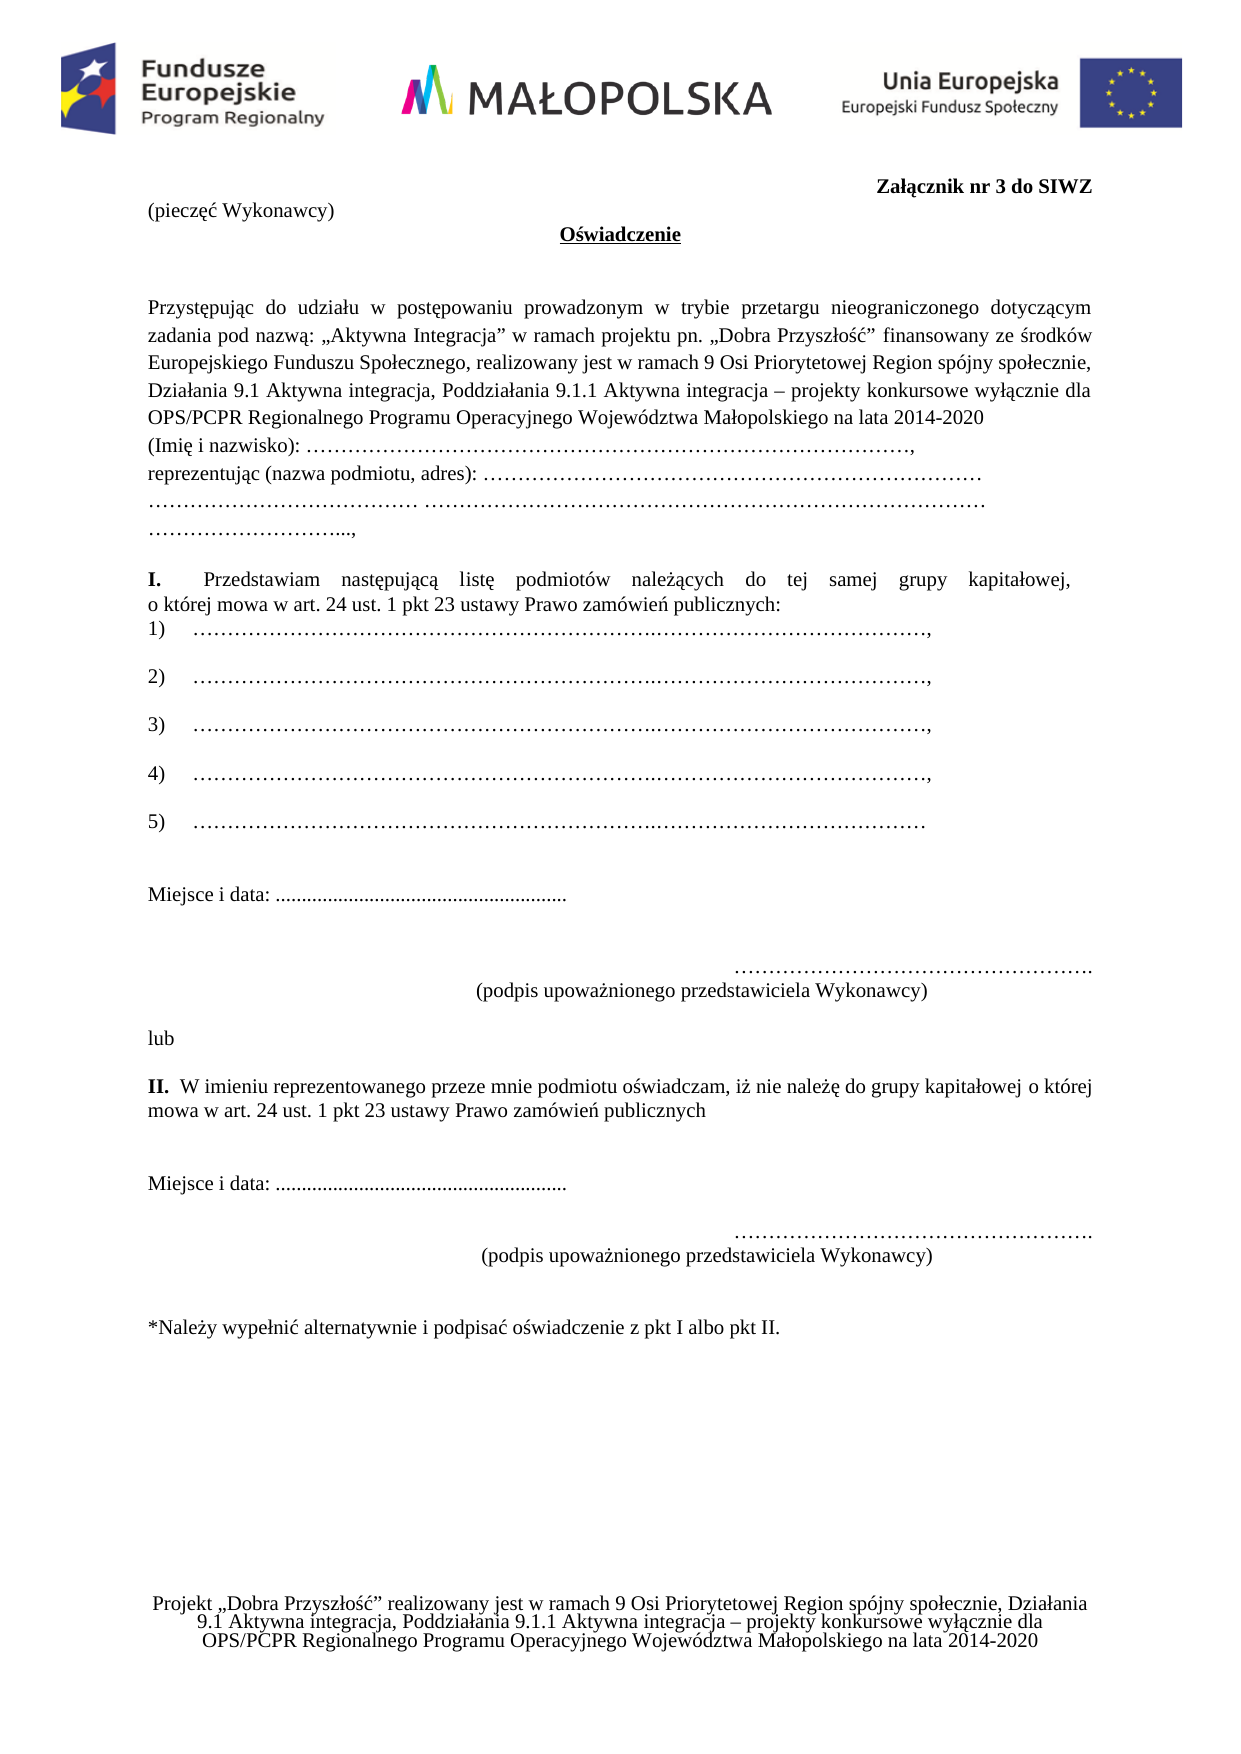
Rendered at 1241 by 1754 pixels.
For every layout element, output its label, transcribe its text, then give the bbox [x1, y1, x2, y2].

text ……………………………………………. [148, 1219, 1092, 1243]
list ………………………………………………………….…………………………………, [148, 761, 1092, 785]
list ………………………………………………………….…………………………………, [148, 664, 1092, 688]
text *Należy wypełnić alternatywnie i podpisać oświadczenie z pkt I albo pkt II. [148, 1315, 1092, 1339]
text lub [148, 1026, 1092, 1050]
list ………………………………………………………….…………………………………, [148, 616, 1092, 639]
text (podpis upoważnionego przedstawiciela Wykonawcy) [148, 1243, 1092, 1267]
subtitle Oświadczenie [148, 222, 1092, 246]
text reprezentując (nazwa podmiotu, adres): ……………………………………………………………… ………………………………… ……………………………………………………………………… ………………………..., [148, 461, 1092, 540]
text Załącznik nr 3 do SIWZ [148, 174, 1092, 198]
text Miejsce i data: ........................................................ [148, 1171, 1092, 1194]
text ……………………………………………. [148, 954, 1092, 978]
picture [61, 42, 336, 136]
picture [829, 42, 1183, 136]
list ………………………………………………………….…………………………………, [148, 712, 1092, 736]
list ………………………………………………………….………………………………… [148, 809, 1092, 833]
text (Imię i nazwisko): ……………………………………………………………………………, [148, 433, 1092, 457]
text Miejsce i data: ........................................................ [148, 858, 1092, 906]
text Przystępując do udziału w postępowaniu prowadzonym w trybie przetargu nieograniczonego dotyczącym zadania pod nazwą: „Aktywna Integracja” w ramach projektu pn. „Dobra Przyszłość” finansowany ze środków Europejskiego Funduszu Społecznego, realizowany jest w ramach 9 Osi Priorytetowej Region spójny społecznie, Działania 9.1 Aktywna integracja, Poddziałania 9.1.1 Aktywna integracja – projekty konkursowe wyłącznie dla OPS/PCPR Regionalnego Programu Operacyjnego Województwa Małopolskiego na lata 2014-2020 [148, 295, 1092, 429]
text I. Przedstawiam następującą listę podmiotów należących do tej samej grupy kapitałowej, o której mowa w art. 24 ust. 1 pkt 23 ustawy Prawo zamówień publicznych: [148, 567, 1092, 616]
text (podpis upoważnionego przedstawiciela Wykonawcy) [148, 978, 1092, 1002]
text II. W imieniu reprezentowanego przeze mnie podmiotu oświadczam, iż nie należę do grupy kapitałowej o której mowa w art. 24 ust. 1 pkt 23 ustawy Prawo zamówień publicznych [148, 1074, 1092, 1122]
picture [370, 41, 803, 138]
text (pieczęć Wykonawcy) [148, 198, 1092, 222]
